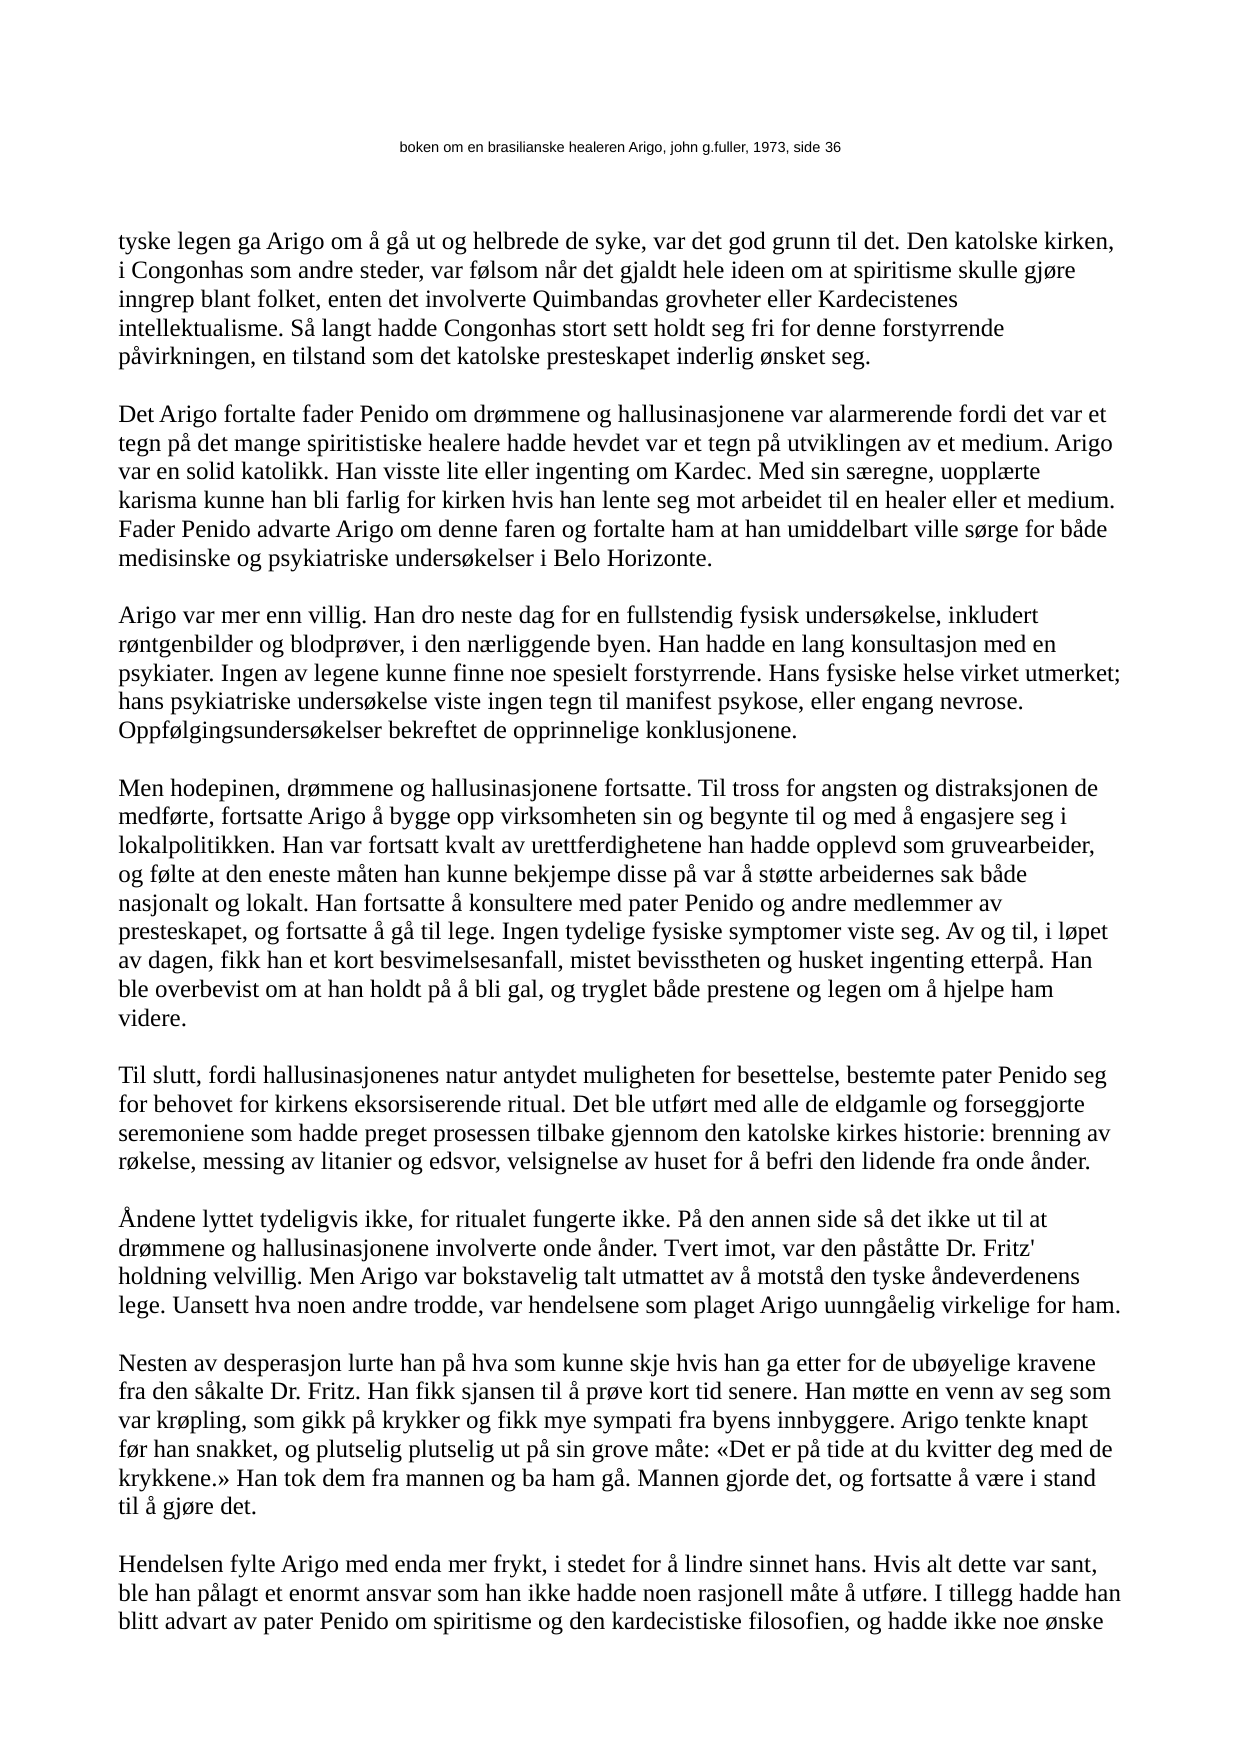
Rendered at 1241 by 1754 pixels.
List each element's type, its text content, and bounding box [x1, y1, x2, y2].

text Til slutt, fordi hallusinasjonenes natur antydet muligheten for besettelse, bestemte pater Penido seg for behovet for kirkens eksorsiserende ritual. Det ble utført med alle de eldgamle og forseggjorte seremoniene som hadde preget prosessen tilbake gjennom den katolske kirkes historie: brenning av røkelse, messing av litanier og edsvor, velsignelse av huset for å befri den lidende fra onde ånder. [118, 1060, 1122, 1175]
text Det Arigo fortalte fader Penido om drømmene og hallusinasjonene var alarmerende fordi det var et tegn på det mange spiritistiske healere hadde hevdet var et tegn på utviklingen av et medium. Arigo var en solid katolikk. Han visste lite eller ingenting om Kardec. Med sin særegne, uopplærte karisma kunne han bli farlig for kirken hvis han lente seg mot arbeidet til en healer eller et medium. Fader Penido advarte Arigo om denne faren og fortalte ham at han umiddelbart ville sørge for både medisinske og psykiatriske undersøkelser i Belo Horizonte. [118, 399, 1122, 571]
text tyske legen ga Arigo om å gå ut og helbrede de syke, var det god grunn til det. Den katolske kirken, i Congonhas som andre steder, var følsom når det gjaldt hele ideen om at spiritisme skulle gjøre inngrep blant folket, enten det involverte Quimbandas grovheter eller Kardecistenes intellektualisme. Så langt hadde Congonhas stort sett holdt seg fri for denne forstyrrende påvirkningen, en tilstand som det katolske presteskapet inderlig ønsket seg. [118, 226, 1122, 370]
text Hendelsen fylte Arigo med enda mer frykt, i stedet for å lindre sinnet hans. Hvis alt dette var sant, ble han pålagt et enormt ansvar som han ikke hadde noen rasjonell måte å utføre. I tillegg hadde han blitt advart av pater Penido om spiritisme og den kardecistiske filosofien, og hadde ikke noe ønske [118, 1549, 1122, 1635]
text Arigo var mer enn villig. Han dro neste dag for en fullstendig fysisk undersøkelse, inkludert røntgenbilder og blodprøver, i den nærliggende byen. Han hadde en lang konsultasjon med en psykiater. Ingen av legene kunne finne noe spesielt forstyrrende. Hans fysiske helse virket utmerket; hans psykiatriske undersøkelse viste ingen tegn til manifest psykose, eller engang nevrose. Oppfølgingsundersøkelser bekreftet de opprinnelige konklusjonene. [118, 600, 1122, 744]
text Nesten av desperasjon lurte han på hva som kunne skje hvis han ga etter for de ubøyelige kravene fra den såkalte Dr. Fritz. Han fikk sjansen til å prøve kort tid senere. Han møtte en venn av seg som var krøpling, som gikk på krykker og fikk mye sympati fra byens innbyggere. Arigo tenkte knapt før han snakket, og plutselig plutselig ut på sin grove måte: «Det er på tide at du kvitter deg med de krykkene.» Han tok dem fra mannen og ba ham gå. Mannen gjorde det, og fortsatte å være i stand til å gjøre det. [118, 1348, 1122, 1520]
text Åndene lyttet tydeligvis ikke, for ritualet fungerte ikke. På den annen side så det ikke ut til at drømmene og hallusinasjonene involverte onde ånder. Tvert imot, var den påståtte Dr. Fritz' holdning velvillig. Men Arigo var bokstavelig talt utmattet av å motstå den tyske åndeverdenens lege. Uansett hva noen andre trodde, var hendelsene som plaget Arigo uunngåelig virkelige for ham. [118, 1204, 1122, 1319]
text Men hodepinen, drømmene og hallusinasjonene fortsatte. Til tross for angsten og distraksjonen de medførte, fortsatte Arigo å bygge opp virksomheten sin og begynte til og med å engasjere seg i lokalpolitikken. Han var fortsatt kvalt av urettferdighetene han hadde opplevd som gruvearbeider, og følte at den eneste måten han kunne bekjempe disse på var å støtte arbeidernes sak både nasjonalt og lokalt. Han fortsatte å konsultere med pater Penido og andre medlemmer av presteskapet, og fortsatte å gå til lege. Ingen tydelige fysiske symptomer viste seg. Av og til, i løpet av dagen, fikk han et kort besvimelsesanfall, mistet bevisstheten og husket ingenting etterpå. Han ble overbevist om at han holdt på å bli gal, og tryglet både prestene og legen om å hjelpe ham videre. [118, 773, 1122, 1031]
